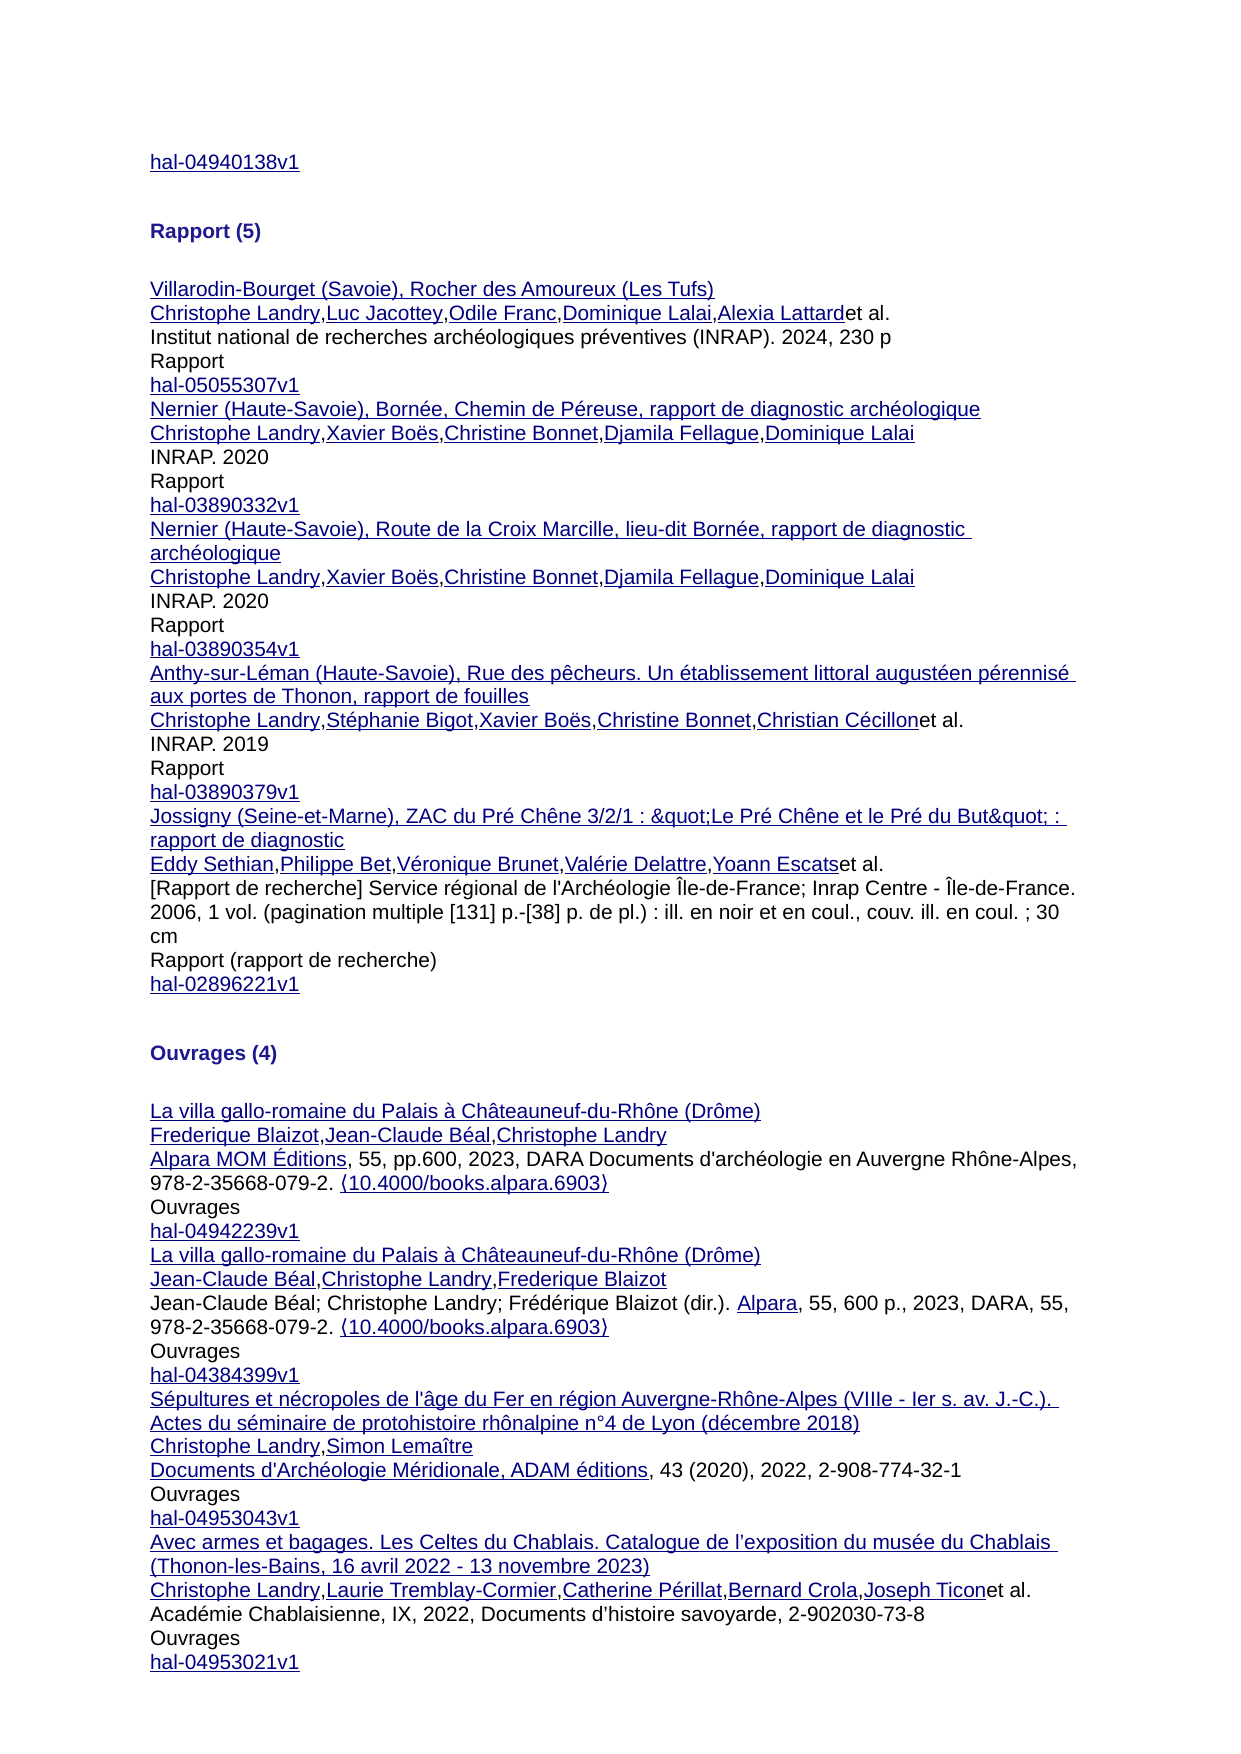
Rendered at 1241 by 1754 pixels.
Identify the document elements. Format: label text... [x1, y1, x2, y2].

table_cell hal-04940138v1 [150, 150, 1090, 174]
subtitle Rapport (5) [150, 219, 1090, 243]
table_cell Nernier (Haute-Savoie), Route de la Croix Marcille, lieu-dit Bornée, rapport de diagnostic archéologique Christophe Landry,Xavier Boës,Christine Bonnet,Djamila Fellague,Dominique Lalai INRAP. 2020 Rapport hal-03890354v1 [150, 517, 1090, 660]
table_cell Sépultures et nécropoles de l'âge du Fer en région Auvergne-Rhône-Alpes (VIIIe - Ier s. av. J.-C.). Actes du séminaire de protohistoire rhônalpine n°4 de Lyon (décembre 2018) Christophe Landry,Simon Lemaître Documents d'Archéologie Méridionale, ADAM éditions, 43 (2020), 2022, 2-908-774-32-1 Ouvrages hal-04953043v1 [150, 1386, 1090, 1530]
table_cell Anthy-sur-Léman (Haute-Savoie), Rue des pêcheurs. Un établissement littoral augustéen pérennisé aux portes de Thonon, rapport de fouilles Christophe Landry,Stéphanie Bigot,Xavier Boës,Christine Bonnet,Christian Cécillonet al. INRAP. 2019 Rapport hal-03890379v1 [150, 660, 1090, 804]
table_cell Nernier (Haute-Savoie), Bornée, Chemin de Péreuse, rapport de diagnostic archéologique Christophe Landry,Xavier Boës,Christine Bonnet,Djamila Fellague,Dominique Lalai INRAP. 2020 Rapport hal-03890332v1 [150, 397, 1090, 517]
table_header La villa gallo-romaine du Palais à Châteauneuf-du-Rhône (Drôme) Frederique Blaizot,Jean-Claude Béal,Christophe Landry Alpara MOM Éditions, 55, pp.600, 2023, DARA Documents d'archéologie en Auvergne Rhône-Alpes, 978-2-35668-079-2. ⟨10.4000/books.alpara.6903⟩ Ouvrages hal-04942239v1 [150, 1099, 1090, 1243]
table_header Villarodin-Bourget (Savoie), Rocher des Amoureux (Les Tufs) Christophe Landry,Luc Jacottey,Odile Franc,Dominique Lalai,Alexia Lattardet al. Institut national de recherches archéologiques préventives (INRAP). 2024, 230 p Rapport hal-05055307v1 [150, 277, 1090, 397]
subtitle Ouvrages (4) [150, 1041, 1090, 1064]
table_cell La villa gallo-romaine du Palais à Châteauneuf-du-Rhône (Drôme) Jean-Claude Béal,Christophe Landry,Frederique Blaizot Jean-Claude Béal; Christophe Landry; Frédérique Blaizot (dir.). Alpara, 55, 600 p., 2023, DARA, 55, 978-2-35668-079-2. ⟨10.4000/books.alpara.6903⟩ Ouvrages hal-04384399v1 [150, 1243, 1090, 1386]
table_cell Jossigny (Seine-et-Marne), ZAC du Pré Chêne 3/2/1 : &quot;Le Pré Chêne et le Pré du But&quot; : rapport de diagnostic Eddy Sethian,Philippe Bet,Véronique Brunet,Valérie Delattre,Yoann Escatset al. [Rapport de recherche] Service régional de l'Archéologie Île-de-France; Inrap Centre - Île-de-France. 2006, 1 vol. (pagination multiple [131] p.-[38] p. de pl.) : ill. en noir et en coul., couv. ill. en coul. ; 30 cm Rapport (rapport de recherche) hal-02896221v1 [150, 804, 1090, 996]
table_cell Avec armes et bagages. Les Celtes du Chablais. Catalogue de l’exposition du musée du Chablais (Thonon-les-Bains, 16 avril 2022 - 13 novembre 2023) Christophe Landry,Laurie Tremblay-Cormier,Catherine Périllat,Bernard Crola,Joseph Ticonet al. Académie Chablaisienne, IX, 2022, Documents d’histoire savoyarde, 2-902030-73-8 Ouvrages hal-04953021v1 [150, 1530, 1090, 1674]
